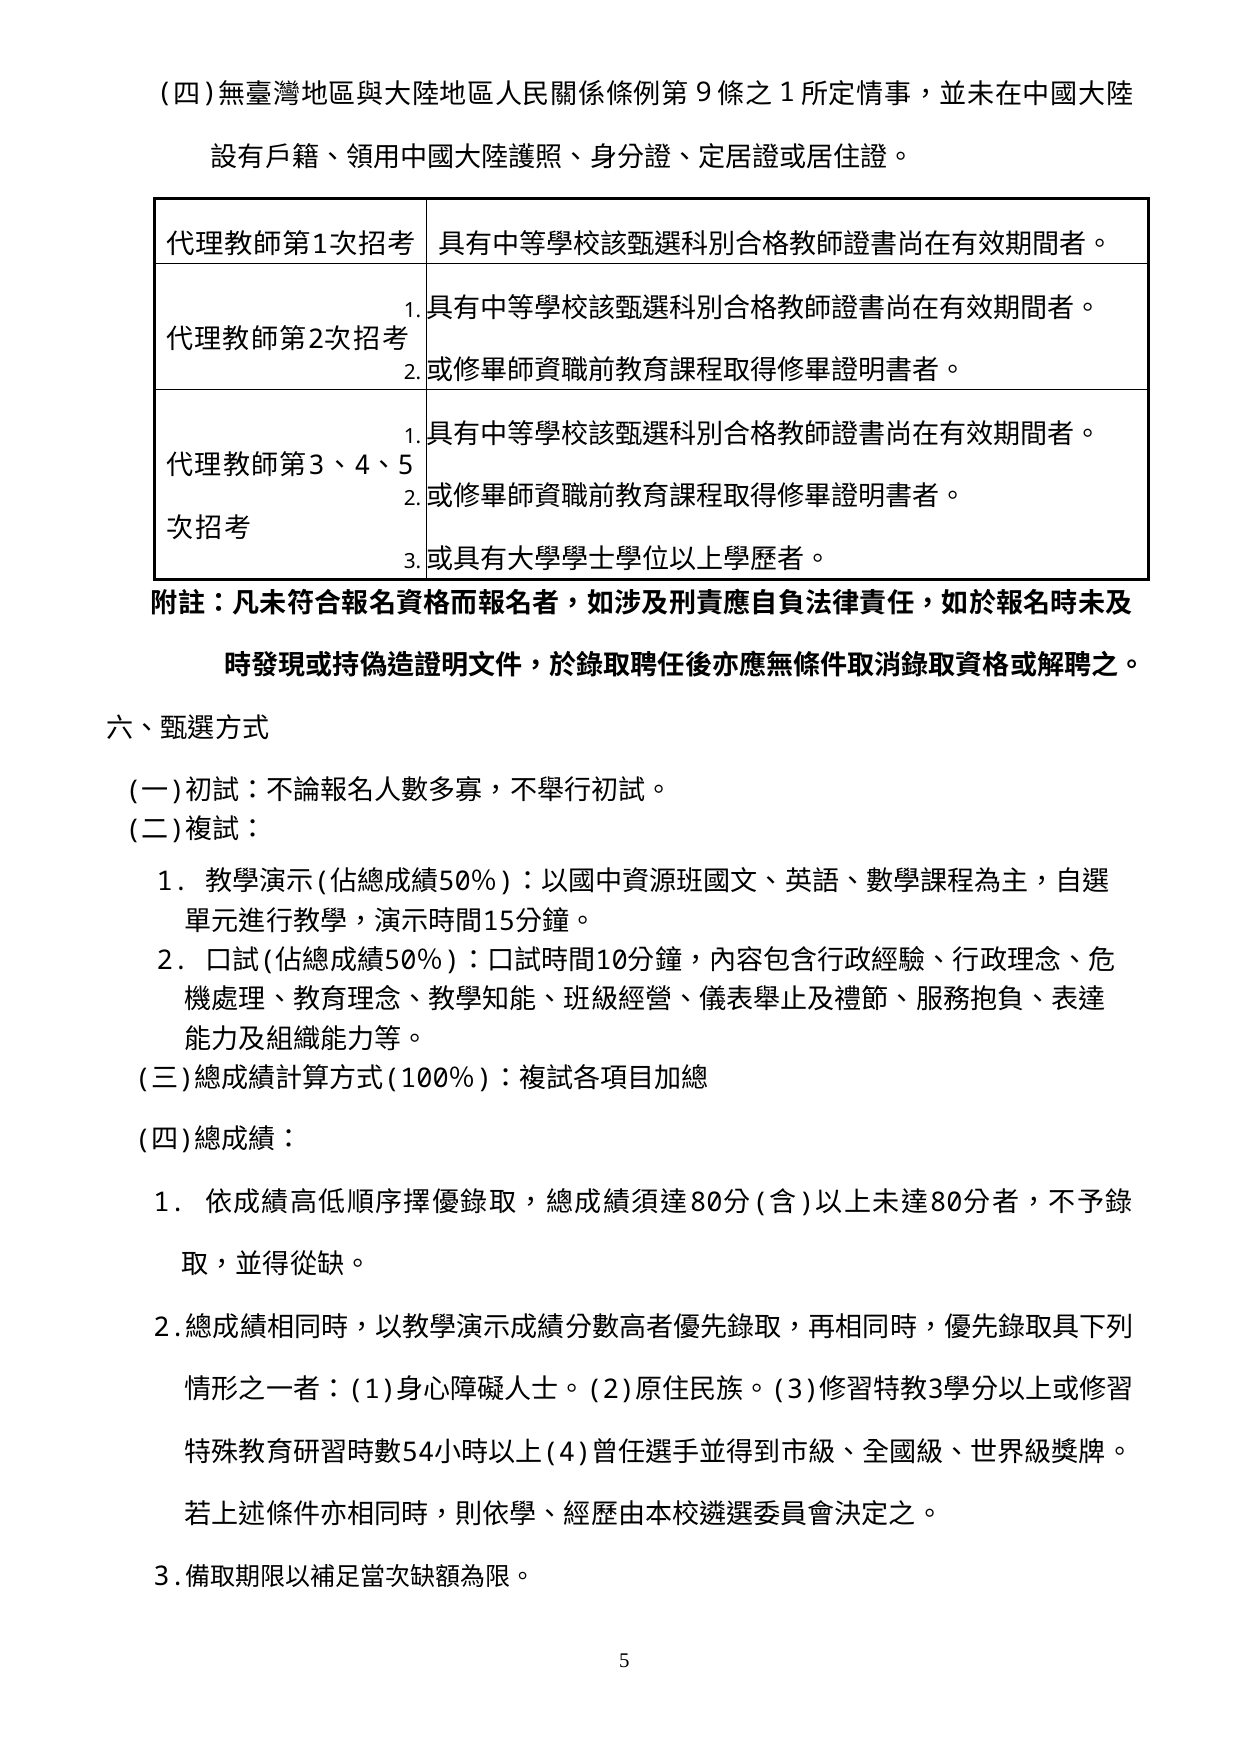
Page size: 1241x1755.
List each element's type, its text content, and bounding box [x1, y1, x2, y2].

text 2.總成績相同時，以教學演示成績分數高者優先錄取，再相同時，優先錄取具下列情形之一者：(1)身心障礙人士。(2)原住民族。(3)修習特教3學分以上或修習特殊教育研習時數54小時以上(4)曾任選手並得到市級、全國級、世界級獎牌。若上述條件亦相同時，則依學、經歷由本校遴選委員會決定之。 [153, 1283, 1134, 1533]
table_header 具有中等學校該甄選科別合格教師證書尚在有效期間者。 [427, 200, 1147, 263]
table_header 代理教師第1次招考 [156, 200, 426, 263]
text (一)初試：不論報名人數多寡，不舉行初試。 [106, 768, 1134, 807]
text (四)總成績： [134, 1095, 1134, 1158]
table_cell 代理教師第3、4、5次招考 [156, 390, 426, 577]
text (四)無臺灣地區與大陸地區人民關係條例第9條之1所定情事，並未在中國大陸設有戶籍、領用中國大陸護照、身分證、定居證或居住證。 [156, 72, 1134, 197]
text 2. 口試(佔總成績50％)：口試時間10分鐘，內容包含行政經驗、行政理念、危機處理、教育理念、教學知能、班級經營、儀表舉止及禮節、服務抱負、表達能力及組織能力等。 [156, 938, 1121, 1056]
table_cell 代理教師第2次招考 [156, 264, 426, 389]
text (三)總成績計算方式(100％)：複試各項目加總 [117, 1056, 1134, 1095]
table_cell 具有中等學校該甄選科別合格教師證書尚在有效期間者。 或修畢師資職前教育課程取得修畢證明書者。 [427, 264, 1147, 389]
text 1. 教學演示(佔總成績50％)：以國中資源班國文、英語、數學課程為主，自選單元進行教學，演示時間15分鐘。 [156, 859, 1121, 938]
text (二)複試： [125, 807, 1134, 847]
text 六、甄選方式 [106, 706, 1134, 768]
text 3.備取期限以補足當次缺額為限。 [153, 1533, 1134, 1595]
table_cell 具有中等學校該甄選科別合格教師證書尚在有效期間者。 或修畢師資職前教育課程取得修畢證明書者。 或具有大學學士學位以上學歷者。 [427, 390, 1147, 577]
text 1. 依成績高低順序擇優錄取，總成績須達80分(含)以上未達80分者，不予錄取，並得從缺。 [153, 1158, 1134, 1283]
text 附註：凡未符合報名資格而報名者，如涉及刑責應自負法律責任，如於報名時未及時發現或持偽造證明文件，於錄取聘任後亦應無條件取消錄取資格或解聘之。 [151, 581, 1134, 706]
